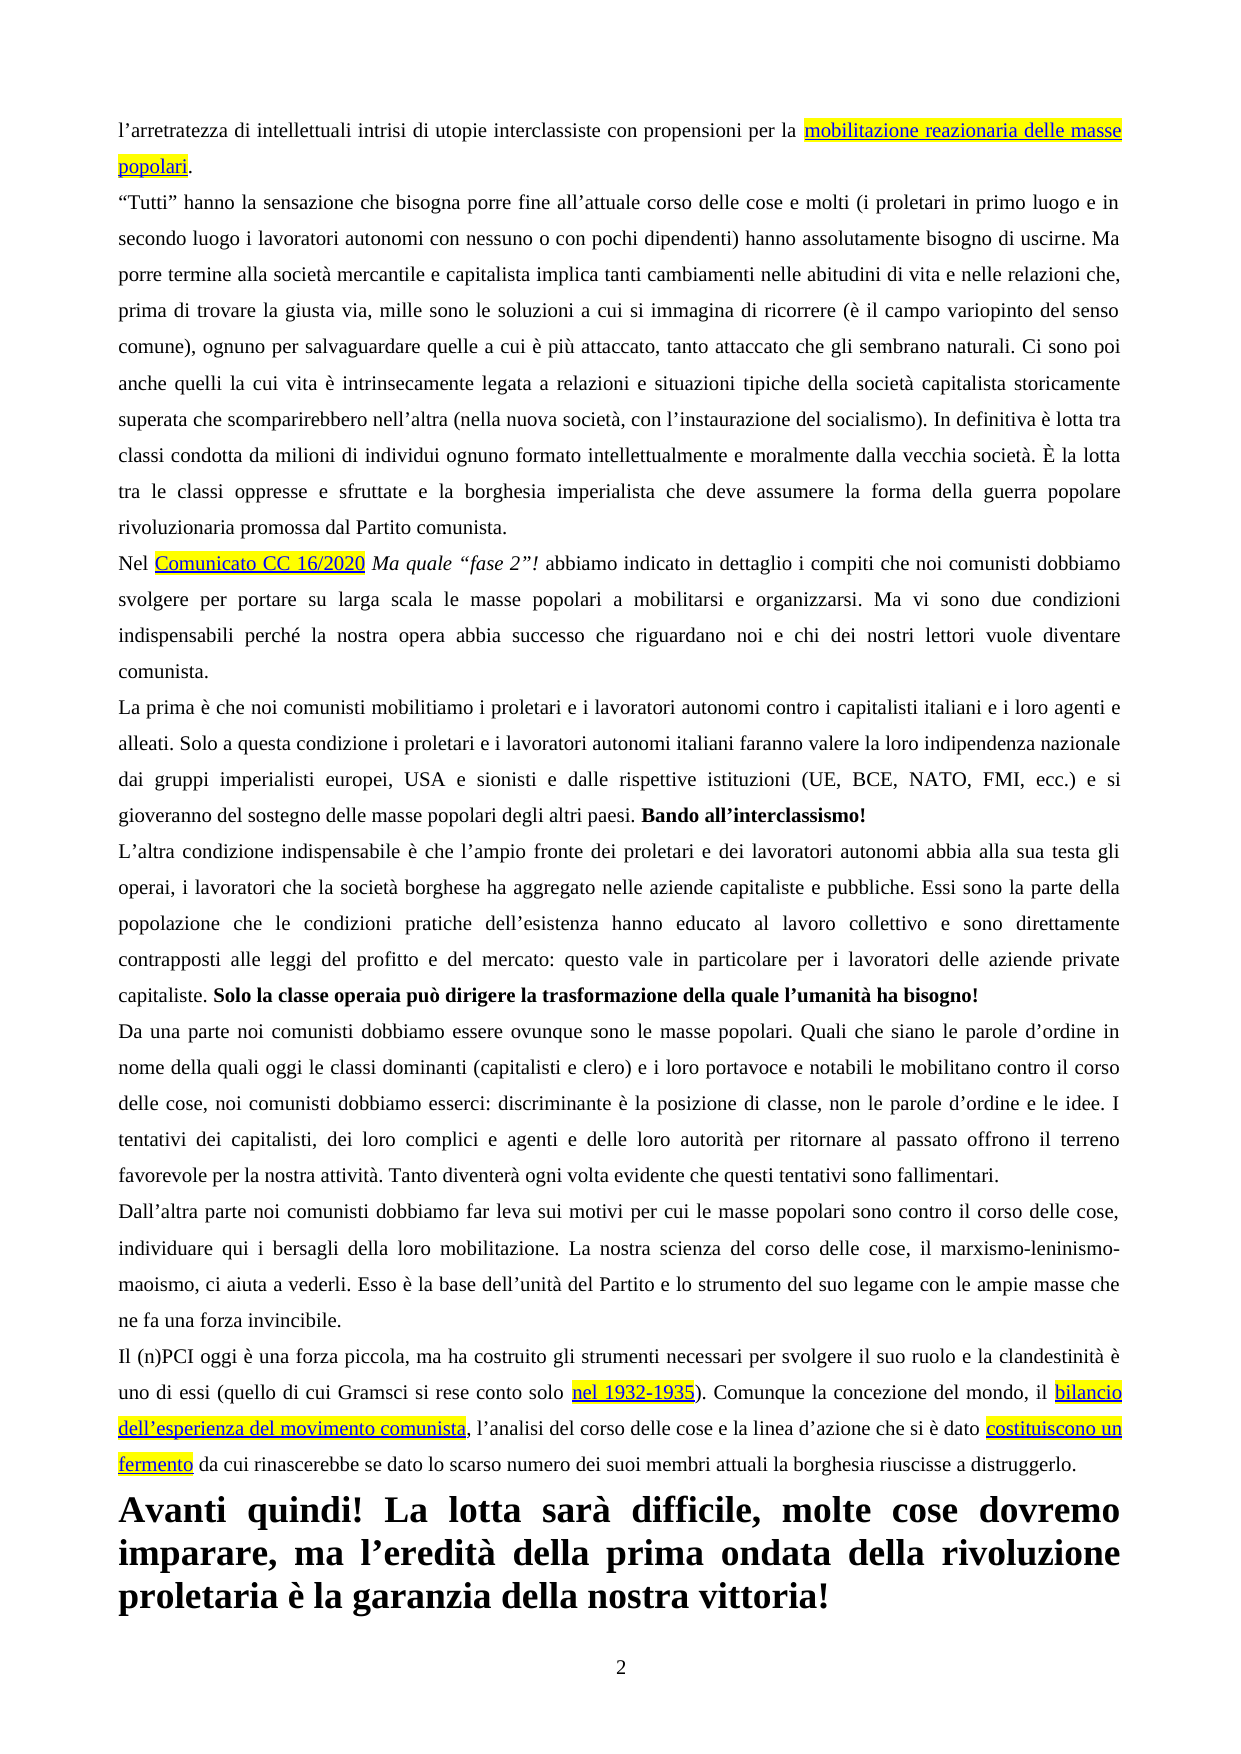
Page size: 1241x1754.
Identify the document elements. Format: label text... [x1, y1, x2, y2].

text Il (n)PCI oggi è una forza piccola, ma ha costruito gli strumenti necessari per svolgere il suo ruolo e la clandestinità è uno di essi (quello di cui Gramsci si rese conto solo nel 1932-1935). Comunque la concezione del mondo, il bilancio dell’esperienza del movimento comunista, l’analisi del corso delle cose e la linea d’azione che si è dato costituiscono un fermento da cui rinascerebbe se dato lo scarso numero dei suoi membri attuali la borghesia riuscisse a distruggerlo. [118, 1343, 1122, 1476]
text l’arretratezza di intellettuali intrisi di utopie interclassiste con propensioni per la mobilitazione reazionaria delle masse popolari. [118, 118, 1122, 178]
text La prima è che noi comunisti mobilitiamo i proletari e i lavoratori autonomi contro i capitalisti italiani e i loro agenti e alleati. Solo a questa condizione i proletari e i lavoratori autonomi italiani faranno valere la loro indipendenza nazionale dai gruppi imperialisti europei, USA e sionisti e dalle rispettive istituzioni (UE, BCE, NATO, FMI, ecc.) e si gioveranno del sostegno delle masse popolari degli altri paesi. Bando all’interclassismo! [118, 695, 1122, 827]
text Da una parte noi comunisti dobbiamo essere ovunque sono le masse popolari. Quali che siano le parole d’ordine in nome della quali oggi le classi dominanti (capitalisti e clero) e i loro portavoce e notabili le mobilitano contro il corso delle cose, noi comunisti dobbiamo esserci: discriminante è la posizione di classe, non le parole d’ordine e le idee. I tentativi dei capitalisti, dei loro complici e agenti e delle loro autorità per ritornare al passato offrono il terreno favorevole per la nostra attività. Tanto diventerà ogni volta evidente che questi tentativi sono fallimentari. [118, 1019, 1122, 1187]
text Avanti quindi! La lotta sarà difficile, molte cose dovremo imparare, ma l’eredità della prima ondata della rivoluzione proletaria è la garanzia della nostra vittoria! [118, 1488, 1122, 1617]
text Dall’altra parte noi comunisti dobbiamo far leva sui motivi per cui le masse popolari sono contro il corso delle cose, individuare qui i bersagli della loro mobilitazione. La nostra scienza del corso delle cose, il marxismo-leninismo-maoismo, ci aiuta a vederli. Esso è la base dell’unità del Partito e lo strumento del suo legame con le ampie masse che ne fa una forza invincibile. [118, 1199, 1122, 1332]
text “Tutti” hanno la sensazione che bisogna porre fine all’attuale corso delle cose e molti (i proletari in primo luogo e in secondo luogo i lavoratori autonomi con nessuno o con pochi dipendenti) hanno assolutamente bisogno di uscirne. Ma porre termine alla società mercantile e capitalista implica tanti cambiamenti nelle abitudini di vita e nelle relazioni che, prima di trovare la giusta via, mille sono le soluzioni a cui si immagina di ricorrere (è il campo variopinto del senso comune), ognuno per salvaguardare quelle a cui è più attaccato, tanto attaccato che gli sembrano naturali. Ci sono poi anche quelli la cui vita è intrinsecamente legata a relazioni e situazioni tipiche della società capitalista storicamente superata che scomparirebbero nell’altra (nella nuova società, con l’instaurazione del socialismo). In definitiva è lotta tra classi condotta da milioni di individui ognuno formato intellettualmente e moralmente dalla vecchia società. È la lotta tra le classi oppresse e sfruttate e la borghesia imperialista che deve assumere la forma della guerra popolare rivoluzionaria promossa dal Partito comunista. [118, 190, 1122, 539]
text Nel Comunicato CC 16/2020 Ma quale “fase 2”! abbiamo indicato in dettaglio i compiti che noi comunisti dobbiamo svolgere per portare su larga scala le masse popolari a mobilitarsi e organizzarsi. Ma vi sono due condizioni indispensabili perché la nostra opera abbia successo che riguardano noi e chi dei nostri lettori vuole diventare comunista. [118, 551, 1122, 683]
text L’altra condizione indispensabile è che l’ampio fronte dei proletari e dei lavoratori autonomi abbia alla sua testa gli operai, i lavoratori che la società borghese ha aggregato nelle aziende capitaliste e pubbliche. Essi sono la parte della popolazione che le condizioni pratiche dell’esistenza hanno educato al lavoro collettivo e sono direttamente contrapposti alle leggi del profitto e del mercato: questo vale in particolare per i lavoratori delle aziende private capitaliste. Solo la classe operaia può dirigere la trasformazione della quale l’umanità ha bisogno! [118, 839, 1122, 1007]
